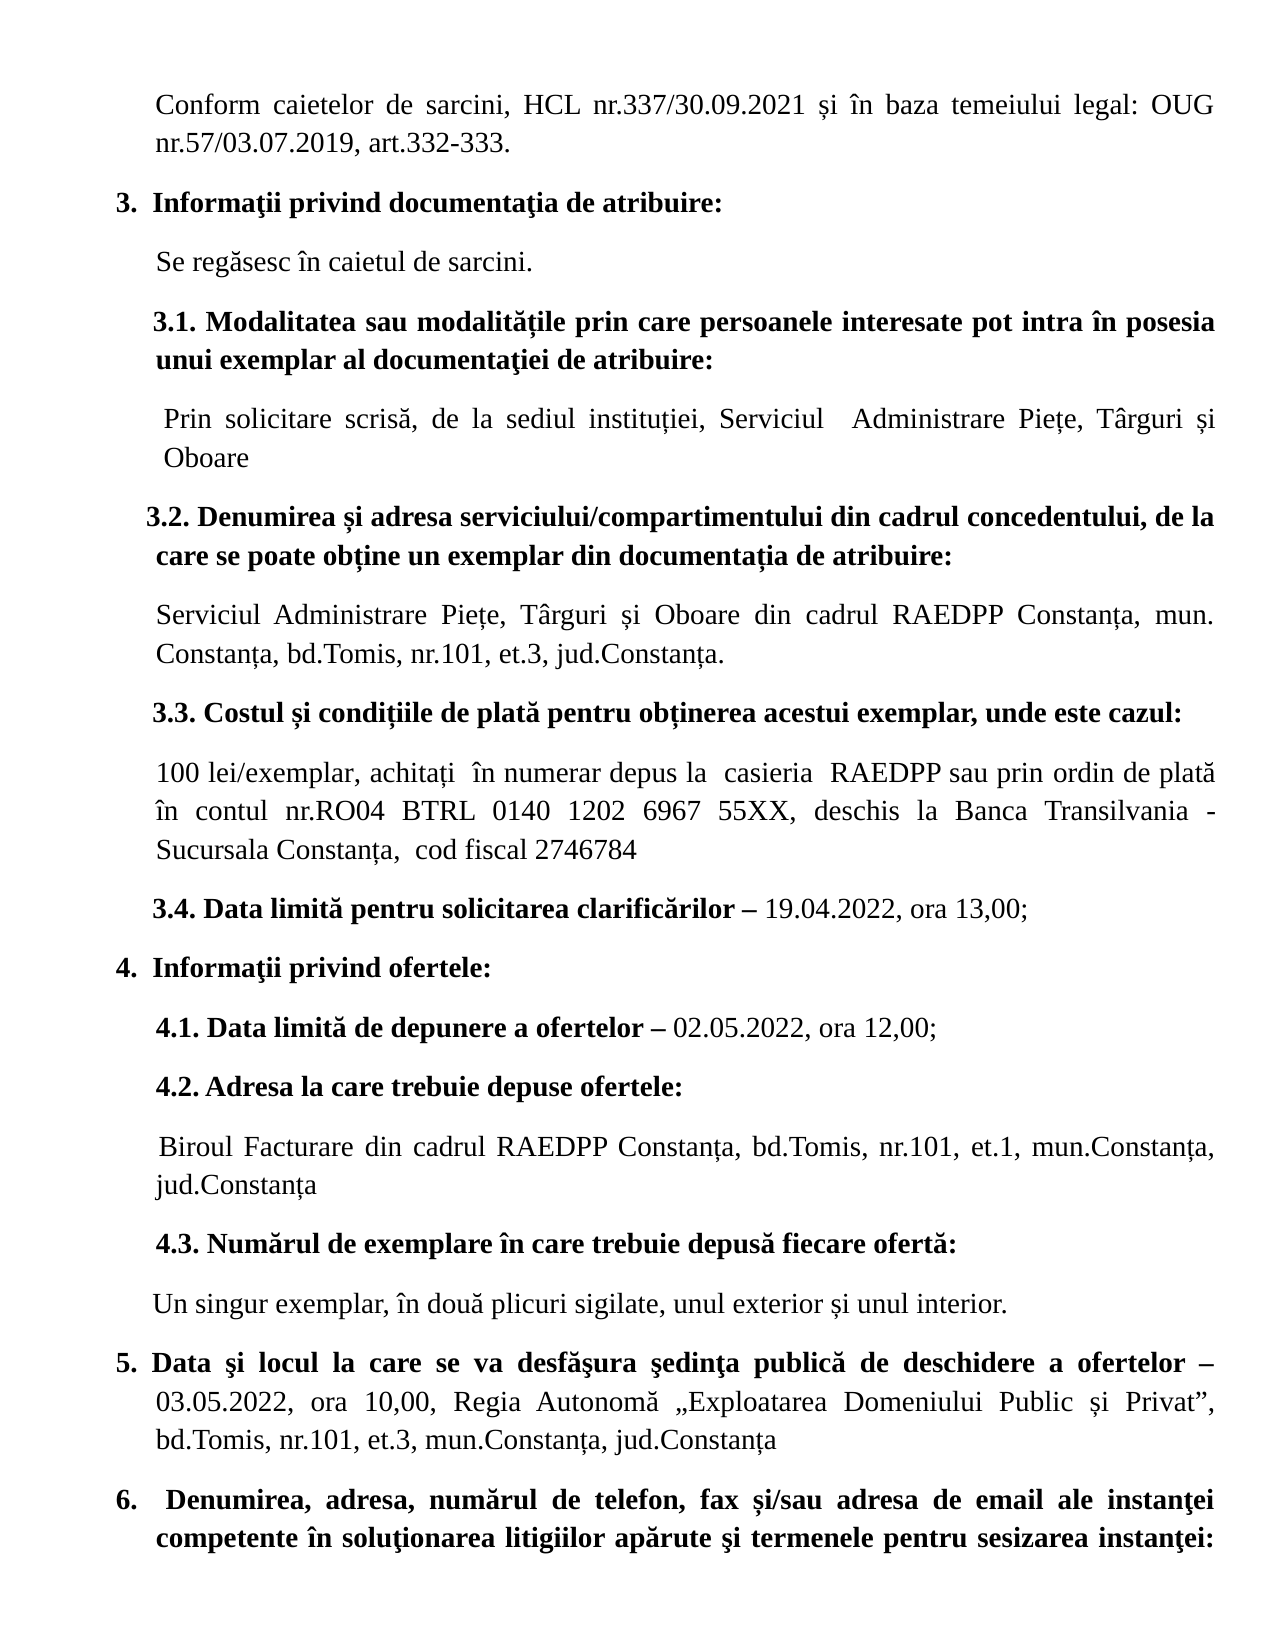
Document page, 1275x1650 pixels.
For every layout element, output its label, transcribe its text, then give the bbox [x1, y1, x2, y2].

text 3.3. Costul și condițiile de plată pentru obținerea acestui exemplar, unde este cazul: [116, 695, 1216, 729]
text Un singur exemplar, în două plicuri sigilate, unul exterior și unul interior. [116, 1286, 1216, 1319]
text Conform caietelor de sarcini, HCL nr.337/30.09.2021 și în baza temeiului legal: OUG nr.57/03.07.2019, art.332-333. [155, 87, 1216, 159]
text 5. Data şi locul la care se va desfăşura şedinţa publică de deschidere a ofertelor – 03.05.2022, ora 10,00, Regia Autonomă „Exploatarea Domeniului Public și Privat”, bd.Tomis, nr.101, et.3, mun.Constanța, jud.Constanța [116, 1345, 1216, 1456]
text 100 lei/exemplar, achitați în numerar depus la casieria RAEDPP sau prin ordin de plată în contul nr.RO04 BTRL 0140 1202 6967 55XX, deschis la Banca Transilvania - Sucursala Constanța, cod fiscal 2746784 [116, 755, 1216, 865]
text 3.1. Modalitatea sau modalitățile prin care persoanele interesate pot intra în posesia unui exemplar al documentaţiei de atribuire: [116, 304, 1216, 376]
text 4. Informaţii privind ofertele: [116, 951, 1216, 984]
text 4.3. Numărul de exemplare în care trebuie depusă fiecare ofertă: [116, 1227, 1216, 1260]
text 4.2. Adresa la care trebuie depuse ofertele: [116, 1069, 1216, 1103]
text Prin solicitare scrisă, de la sediul instituției, Serviciul Administrare Piețe, Târguri și Oboare [163, 402, 1216, 474]
text 3.4. Data limită pentru solicitarea clarificărilor – 19.04.2022, ora 13,00; [116, 891, 1216, 925]
text 3. Informaţii privind documentaţia de atribuire: [116, 185, 1216, 218]
text Se regăsesc în caietul de sarcini. [116, 244, 1216, 278]
text Biroul Facturare din cadrul RAEDPP Constanța, bd.Tomis, nr.101, et.1, mun.Constanța, jud.Constanța [116, 1129, 1216, 1201]
text 6. Denumirea, adresa, numărul de telefon, fax și/sau adresa de email ale instanţei competente în soluţionarea litigiilor apărute şi termenele pentru sesizarea instanţei: [116, 1482, 1216, 1554]
text Serviciul Administrare Piețe, Târguri și Oboare din cadrul RAEDPP Constanța, mun. Constanța, bd.Tomis, nr.101, et.3, jud.Constanța. [116, 597, 1216, 669]
text 3.2. Denumirea și adresa serviciului/compartimentului din cadrul concedentului, de la care se poate obține un exemplar din documentația de atribuire: [116, 499, 1216, 572]
text 4.1. Data limită de depunere a ofertelor – 02.05.2022, ora 12,00; [116, 1010, 1216, 1043]
